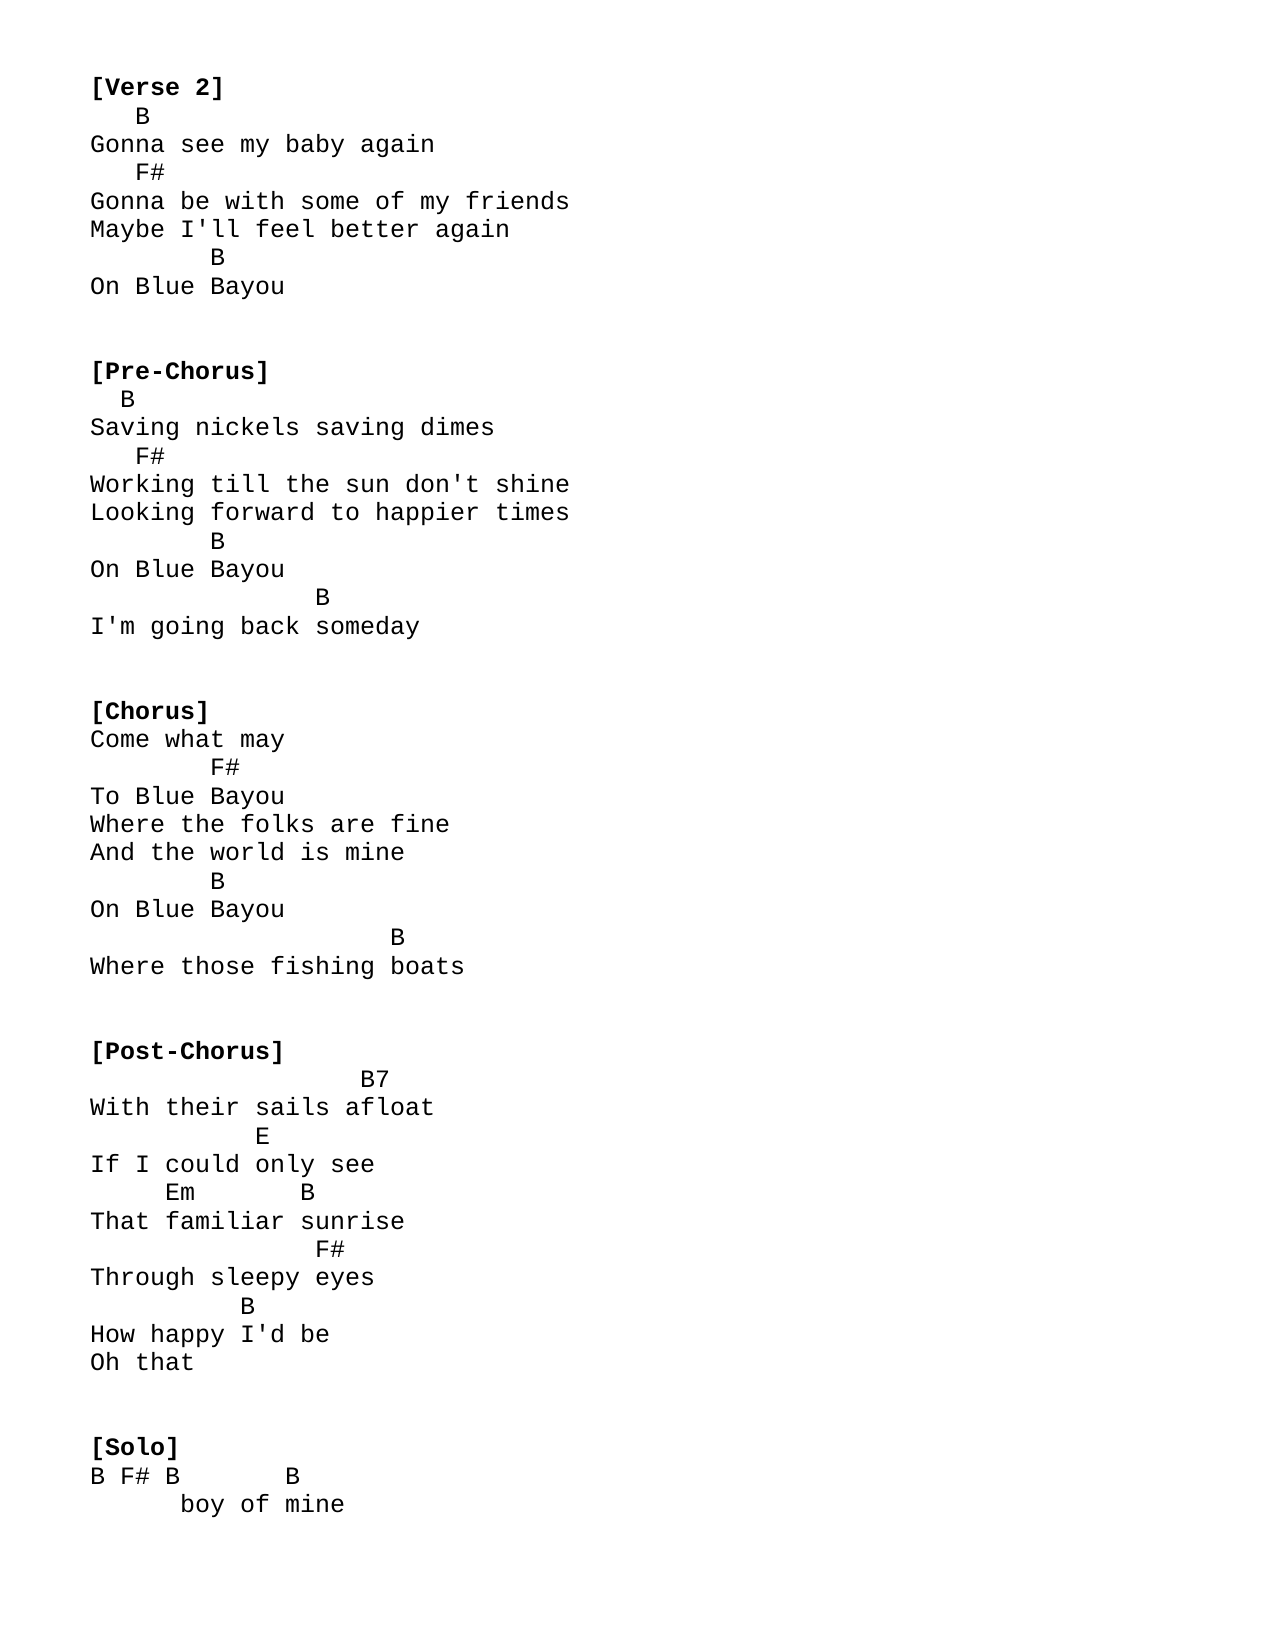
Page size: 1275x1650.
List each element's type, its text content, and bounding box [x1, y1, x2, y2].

text On Blue Bayou [90, 273, 1185, 302]
text Through sleepy eyes [90, 1265, 1185, 1293]
text B [90, 387, 1185, 415]
text B [90, 925, 1185, 953]
text B F# B B [90, 1463, 1185, 1492]
text [Chorus] [90, 698, 1185, 727]
text Gonna see my baby again [90, 132, 1185, 160]
text Oh that [90, 1350, 1185, 1378]
text [Verse 2] [90, 75, 1185, 103]
text B [90, 1293, 1185, 1322]
text Gonna be with some of my friends [90, 188, 1185, 217]
text F# [90, 160, 1185, 188]
text I'm going back someday [90, 613, 1185, 642]
text Where those fishing boats [90, 953, 1185, 982]
text B7 [90, 1067, 1185, 1095]
text B [90, 245, 1185, 273]
text That familiar sunrise [90, 1208, 1185, 1237]
text And the world is mine [90, 840, 1185, 868]
text To Blue Bayou [90, 783, 1185, 812]
text E [90, 1123, 1185, 1152]
text B [90, 103, 1185, 132]
text B [90, 868, 1185, 897]
text [Solo] [90, 1435, 1185, 1463]
text Saving nickels saving dimes [90, 415, 1185, 443]
text F# [90, 443, 1185, 472]
text With their sails afloat [90, 1095, 1185, 1123]
text [Post-Chorus] [90, 1038, 1185, 1067]
text On Blue Bayou [90, 557, 1185, 585]
text B [90, 585, 1185, 613]
text B [90, 528, 1185, 557]
text Em B [90, 1180, 1185, 1208]
text boy of mine [90, 1492, 1185, 1520]
text F# [90, 1237, 1185, 1265]
text How happy I'd be [90, 1322, 1185, 1350]
text If I could only see [90, 1152, 1185, 1180]
text [Pre-Chorus] [90, 358, 1185, 387]
text Where the folks are fine [90, 812, 1185, 840]
text Working till the sun don't shine [90, 472, 1185, 500]
text On Blue Bayou [90, 897, 1185, 925]
text Come what may [90, 727, 1185, 755]
text Maybe I'll feel better again [90, 217, 1185, 245]
text Looking forward to happier times [90, 500, 1185, 528]
text F# [90, 755, 1185, 783]
